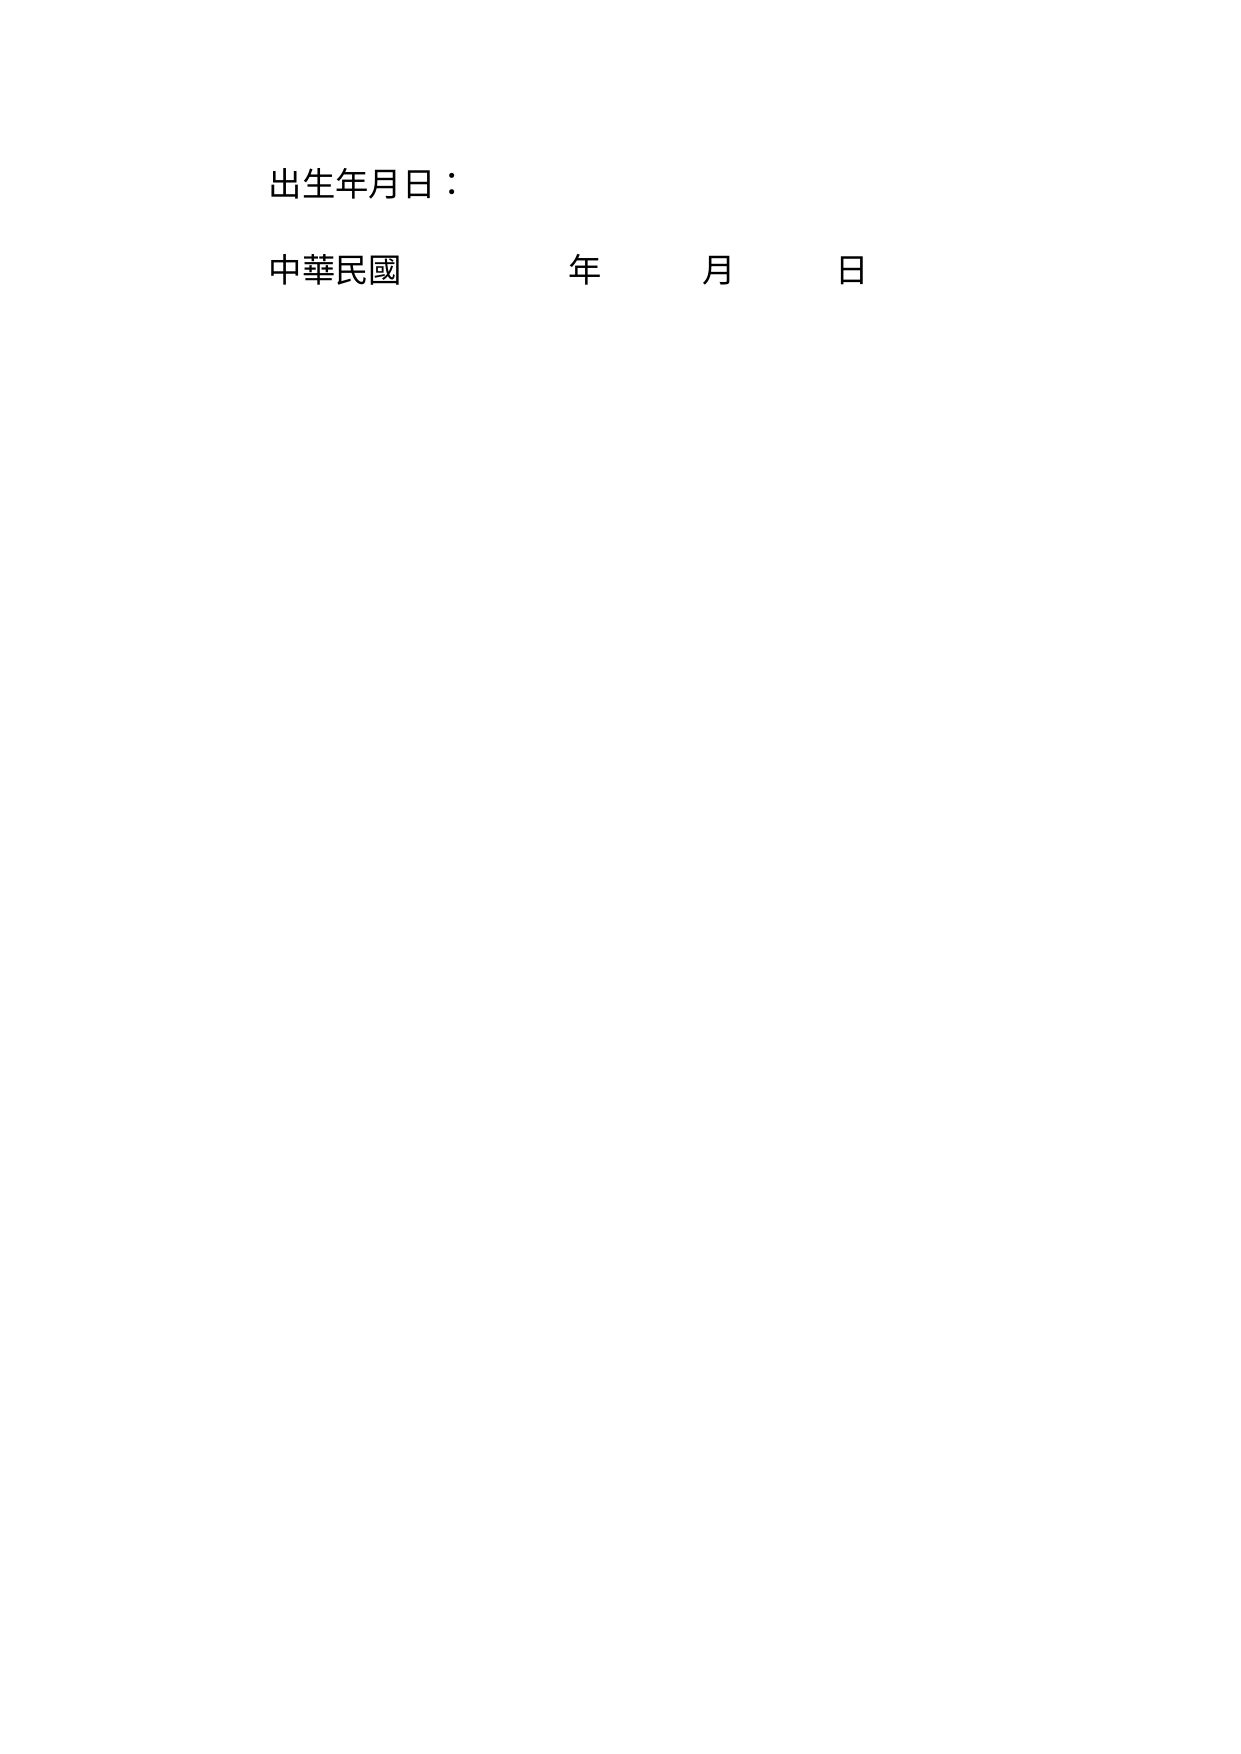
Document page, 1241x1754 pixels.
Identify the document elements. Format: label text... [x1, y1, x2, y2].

text 中華民國 年 月 日 [269, 244, 1053, 292]
text 出生年月日： [269, 158, 1053, 206]
